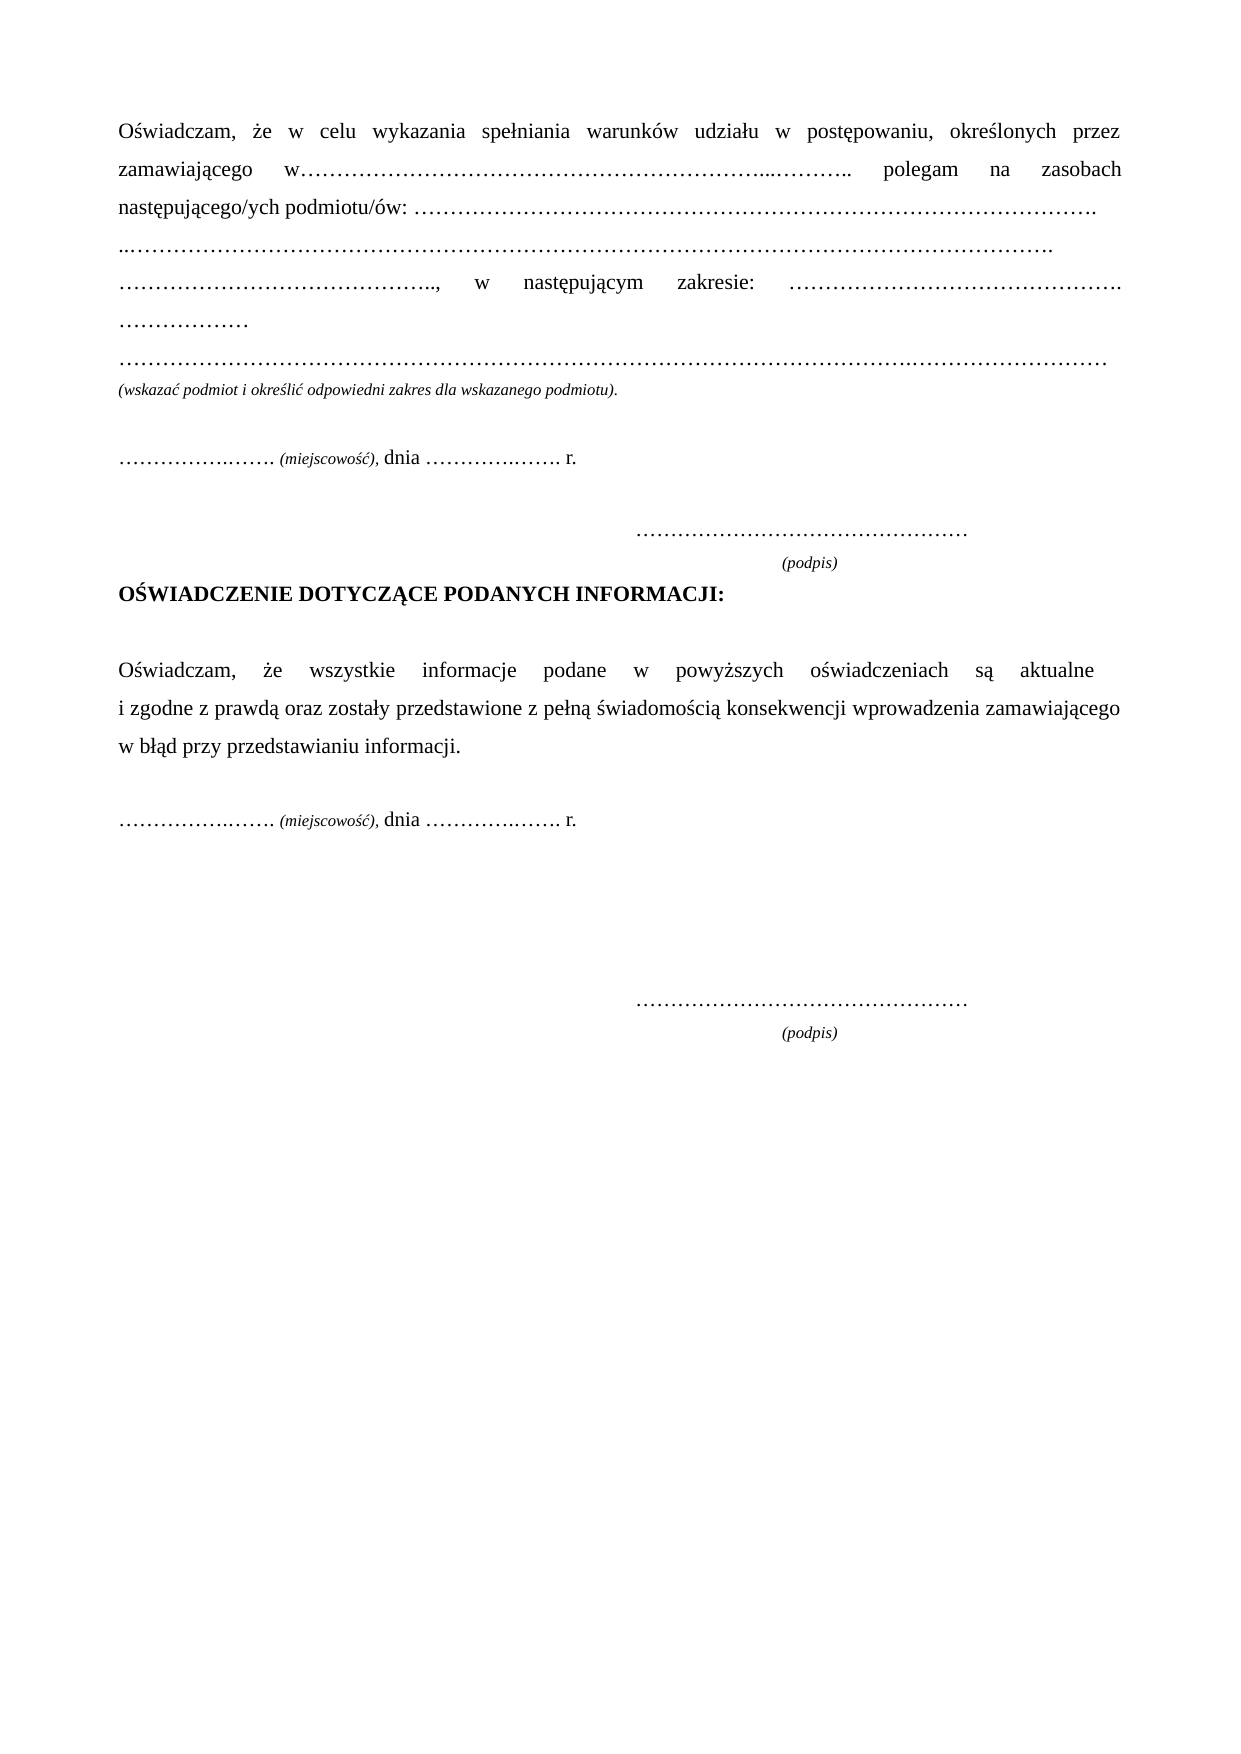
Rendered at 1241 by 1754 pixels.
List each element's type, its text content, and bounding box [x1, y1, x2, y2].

text OŚWIADCZENIE DOTYCZĄCE PODANYCH INFORMACJI: [118, 581, 1122, 607]
text Oświadczam, że w celu wykazania spełniania warunków udziału w postępowaniu, określonych przez zamawiającego w………………………………………………………...……….. polegam na zasobach następującego/ych podmiotu/ów: …………………………………………………………………………………. [118, 118, 1122, 219]
text Oświadczam, że wszystkie informacje podane w powyższych oświadczeniach są aktualne i zgodne z prawdą oraz zostały przedstawione z pełną świadomością konsekwencji wprowadzenia zamawiającego w błąd przy przedstawianiu informacji. [118, 657, 1122, 758]
text ..……………………………………………………………………………………………………………….…………………………………….., w następującym zakresie: ……………………………………….……………… [118, 232, 1122, 332]
text (podpis) [708, 553, 1122, 572]
text ………………………………………… [118, 987, 1122, 1011]
text …………….……. (miejscowość), dnia ………….……. r. [118, 444, 1122, 469]
text ………………………………………… [118, 517, 1122, 541]
text ……………………………………………………………………………………………….……………………… (wskazać podmiot i określić odpowiedni zakres dla wskazanego podmiotu). [118, 345, 1122, 399]
text …………….……. (miejscowość), dnia ………….……. r. [118, 807, 1122, 831]
text (podpis) [708, 1023, 1122, 1042]
